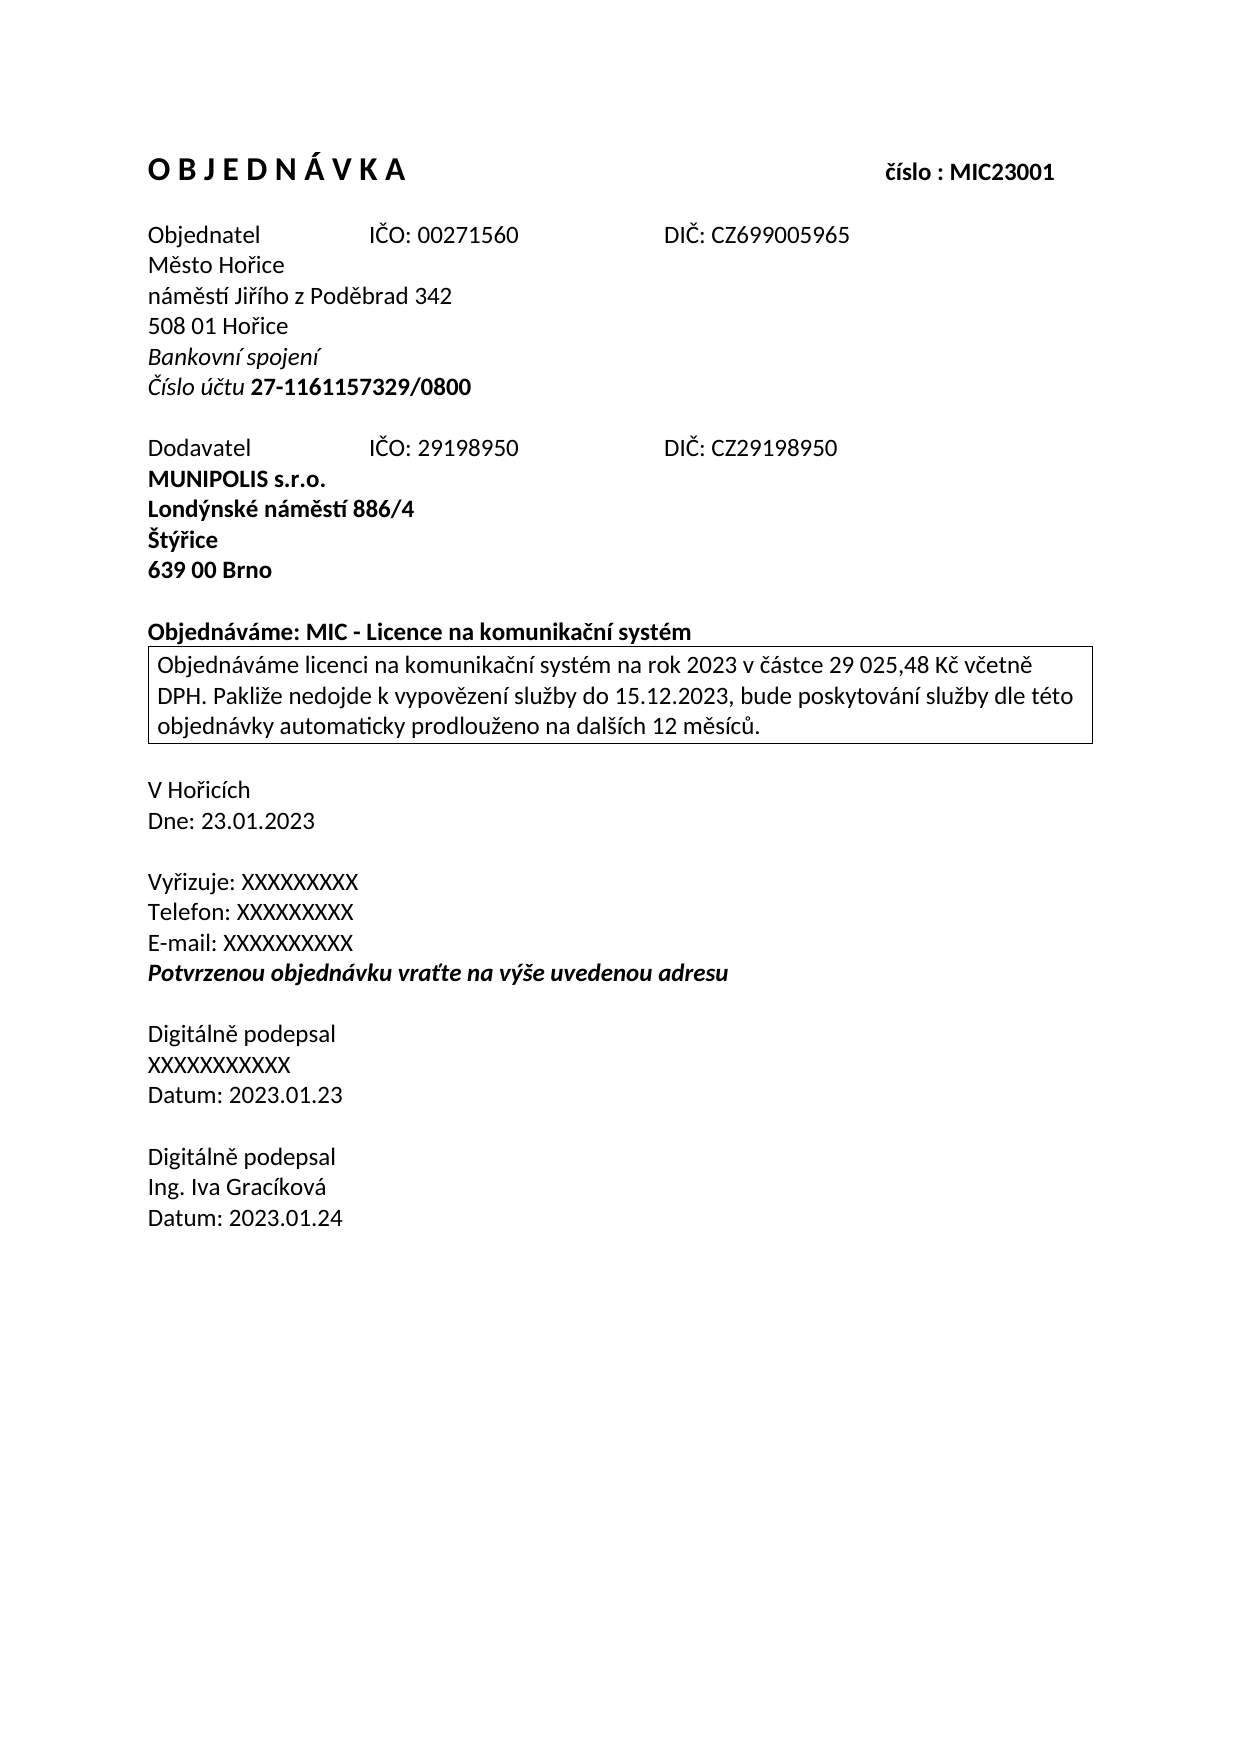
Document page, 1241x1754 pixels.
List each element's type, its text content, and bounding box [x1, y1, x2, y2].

text 639 00 Brno [148, 554, 1093, 585]
text Vyřizuje: XXXXXXXXX [148, 866, 1093, 897]
text V Hořicích [148, 774, 1093, 805]
text Digitálně podepsal [148, 1141, 1093, 1171]
text Ing. Iva Gracíková [148, 1171, 1093, 1202]
text Digitálně podepsal [148, 1019, 1093, 1049]
text náměstí Jiřího z Poděbrad 342 [148, 280, 1093, 310]
text Objednáváme: MIC - Licence na komunikační systém [148, 616, 1093, 646]
text XXXXXXXXXXX [148, 1049, 1093, 1080]
text Objednáváme licenci na komunikační systém na rok 2023 v částce 29 025,48 Kč včetně DPH. Pakliže nedojde k vypovězení služby do 15.12.2023, bude poskytování služby dle této objednávky automaticky prodlouženo na dalších 12 měsíců. [149, 647, 1092, 743]
text Londýnské náměstí 886/4 [148, 493, 1093, 524]
text Datum: 2023.01.23 [148, 1080, 1093, 1110]
text Štýřice [148, 524, 1093, 554]
text Datum: 2023.01.24 [148, 1202, 1093, 1232]
text Dne: 23.01.2023 [148, 805, 1093, 836]
text Číslo účtu 27-1161157329/0800 [148, 371, 1093, 402]
text O B J E D N Á V K A číslo : MIC23001 [148, 148, 1093, 188]
text Město Hořice [148, 249, 1093, 280]
text E-mail: XXXXXXXXXX [148, 927, 1093, 958]
text 508 01 Hořice [148, 310, 1093, 341]
text Bankovní spojení [148, 341, 1093, 371]
text Potvrzenou objednávku vraťte na výše uvedenou adresu [148, 958, 1093, 988]
text MUNIPOLIS s.r.o. [148, 463, 1093, 493]
text Dodavatel IČO: 29198950 DIČ: CZ29198950 [148, 432, 1093, 463]
text Objednatel IČO: 00271560 DIČ: CZ699005965 [148, 219, 1093, 249]
text Telefon: XXXXXXXXX [148, 897, 1093, 927]
